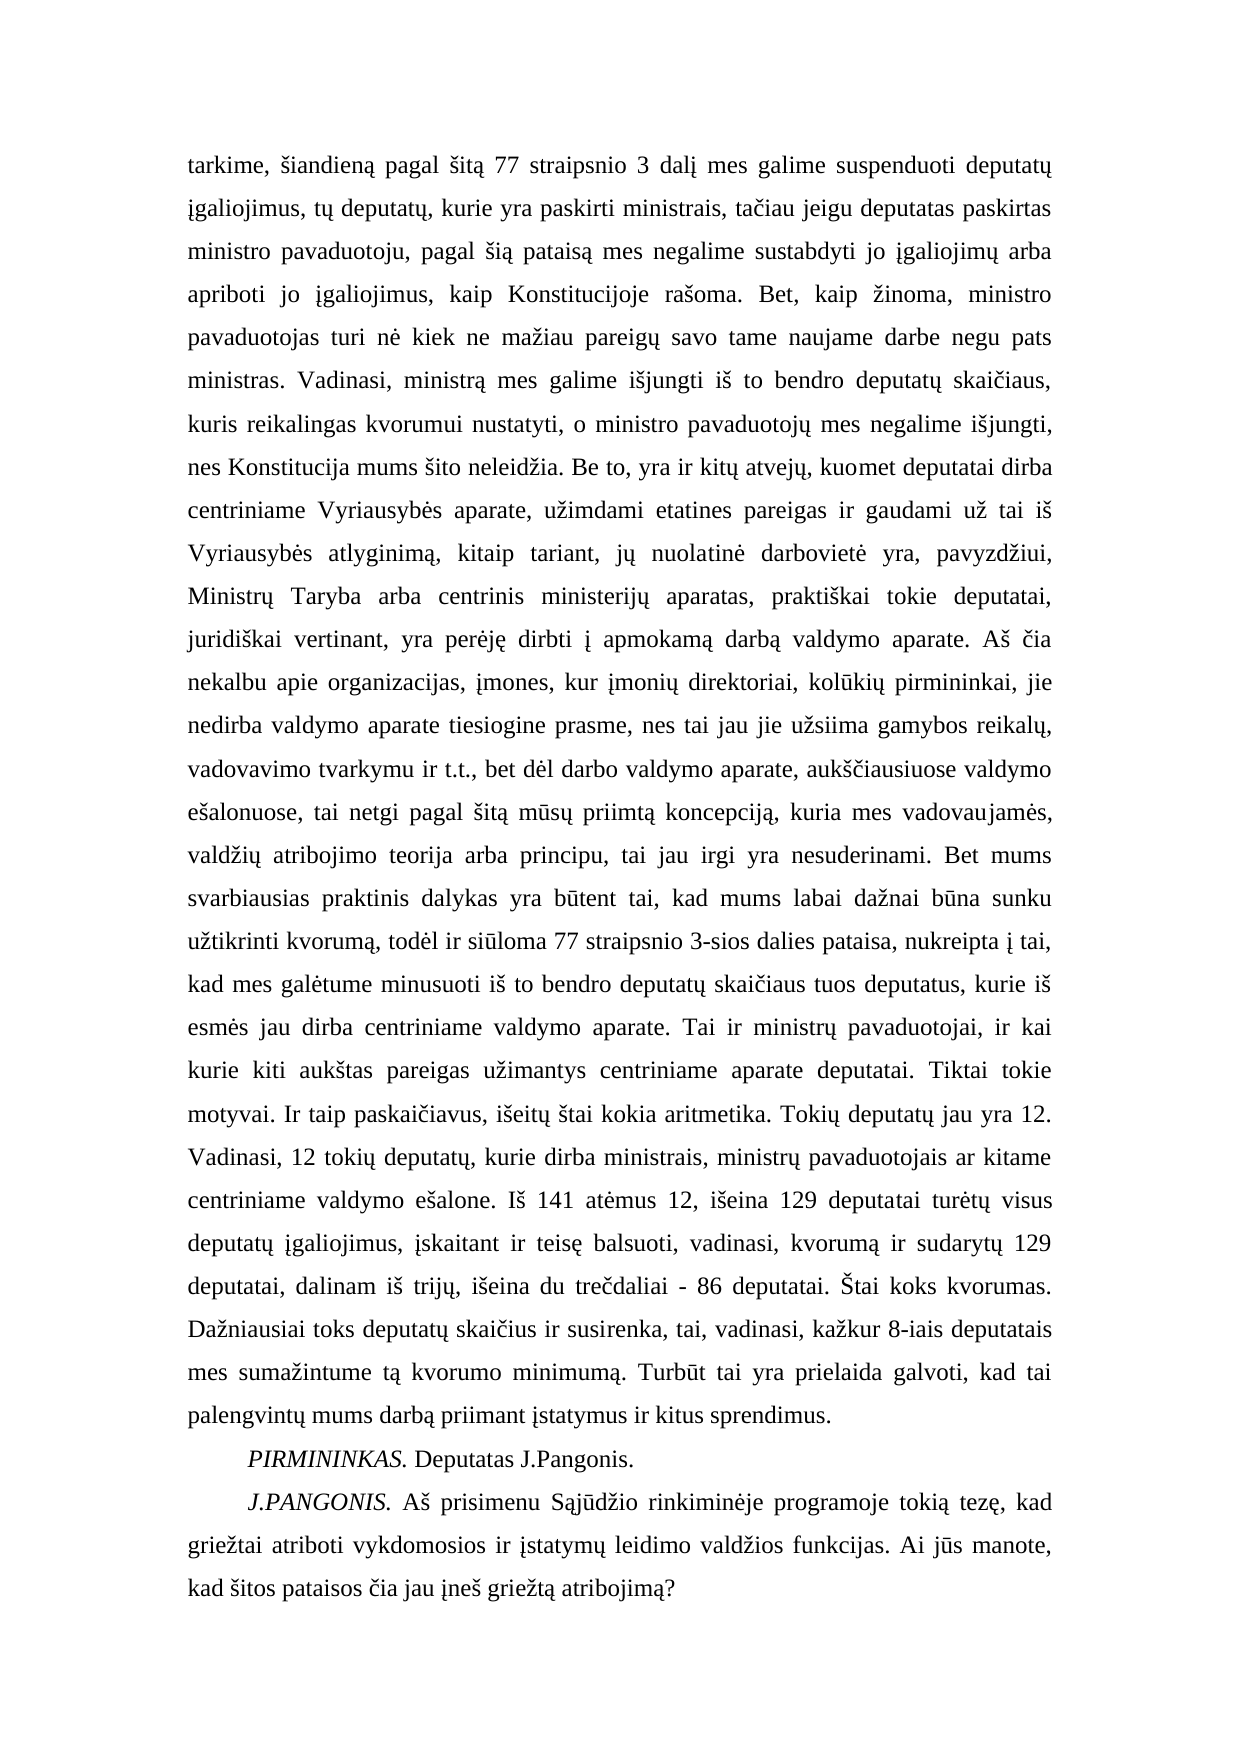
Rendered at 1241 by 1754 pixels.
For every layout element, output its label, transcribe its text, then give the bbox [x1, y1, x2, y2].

text PIRMININKAS. Deputatas J.Pangonis. [187, 1444, 1053, 1472]
text J.PANGONIS. Aš prisimenu Sąjūdžio rinkiminėje programoje tokią tezę, kad griežtai atriboti vykdomosios ir įstatymų leidimo valdžios funkcijas. Ai jūs manote, kad šitos pataisos čia jau įneš griežtą atribojimą? [187, 1487, 1053, 1602]
text tarkime, šiandieną pagal šitą 77 straipsnio 3 dalį mes galime suspenduoti deputatų įgaliojimus, tų deputatų, kurie yra paskirti ministrais, tačiau jeigu deputatas paskirtas ministro pavaduotoju, pagal šią pataisą mes negalime sustabdyti jo įgaliojimų arba apriboti jo įgaliojimus, kaip Konstitucijoje rašoma. Bet, kaip žinoma, ministro pavaduotojas turi nė kiek ne mažiau pareigų savo tame naujame darbe negu pats ministras. Vadi­nasi, ministrą mes galime išjungti iš to bendro deputatų skaičiaus, kuris reikalingas kvorumui nustatyti, o ministro pavaduotojų mes negalime iš­jungti, nes Konstitucija mums šito neleidžia. Be to, yra ir kitų atvejų, kuo­met deputatai dirba centriniame Vyriausybės aparate, užimdami etatines pareigas ir gaudami už tai iš Vyriausybės atlyginimą, kitaip tariant, jų nuola­tinė darbovietė yra, pavyzdžiui, Ministrų Taryba arba centrinis ministerijų aparatas, praktiškai tokie deputatai, juridiškai vertinant, yra perėję dirbti į apmokamą darbą valdymo aparate. Aš čia nekalbu apie organizacijas, įmo­nes, kur įmonių direktoriai, kolūkių pirmininkai, jie nedirba valdymo apara­te tiesiogine prasme, nes tai jau jie užsiima gamybos reikalų, vadovavimo tvarkymu ir t.t., bet dėl darbo valdymo aparate, aukščiausiuose valdymo ešalonuose, tai netgi pagal šitą mūsų priimtą koncepciją, kuria mes vadovau­jamės, valdžių atribojimo teorija arba principu, tai jau irgi yra nesuderinami. Bet mums svarbiausias praktinis dalykas yra būtent tai, kad mums labai dažnai būna sunku užtikrinti kvorumą, todėl ir siūloma 77 straipsnio 3-sios dalies pataisa, nukreipta į tai, kad mes galėtume minusuoti iš to bendro deputatų skaičiaus tuos deputatus, kurie iš esmės jau dirba centriniame valdymo aparate. Tai ir ministrų pavaduotojai, ir kai kurie kiti aukštas pareigas užimantys centriniame aparate deputatai. Tiktai tokie motyvai. Ir taip paskaičiavus, išeitų štai kokia aritmetika. Tokių deputatų jau yra 12. Vadinasi, 12 tokių deputatų, kurie dirba ministrais, ministrų pavaduotojais ar kitame centriniame valdymo ešalone. Iš 141 atėmus 12, išeina 129 deputa­tai turėtų visus deputatų įgaliojimus, įskaitant ir teisę balsuoti, vadinasi, kvorumą ir sudarytų 129 deputatai, dalinam iš trijų, išeina du trečdaliai - 86 deputatai. Štai koks kvorumas. Dažniausiai toks deputatų skaičius ir susi­renka, tai, vadinasi, kažkur 8-iais deputatais mes sumažintume tą kvorumo minimumą. Turbūt tai yra prielaida galvoti, kad tai palengvintų mums darbą priimant įstatymus ir kitus sprendimus. [187, 150, 1053, 1429]
